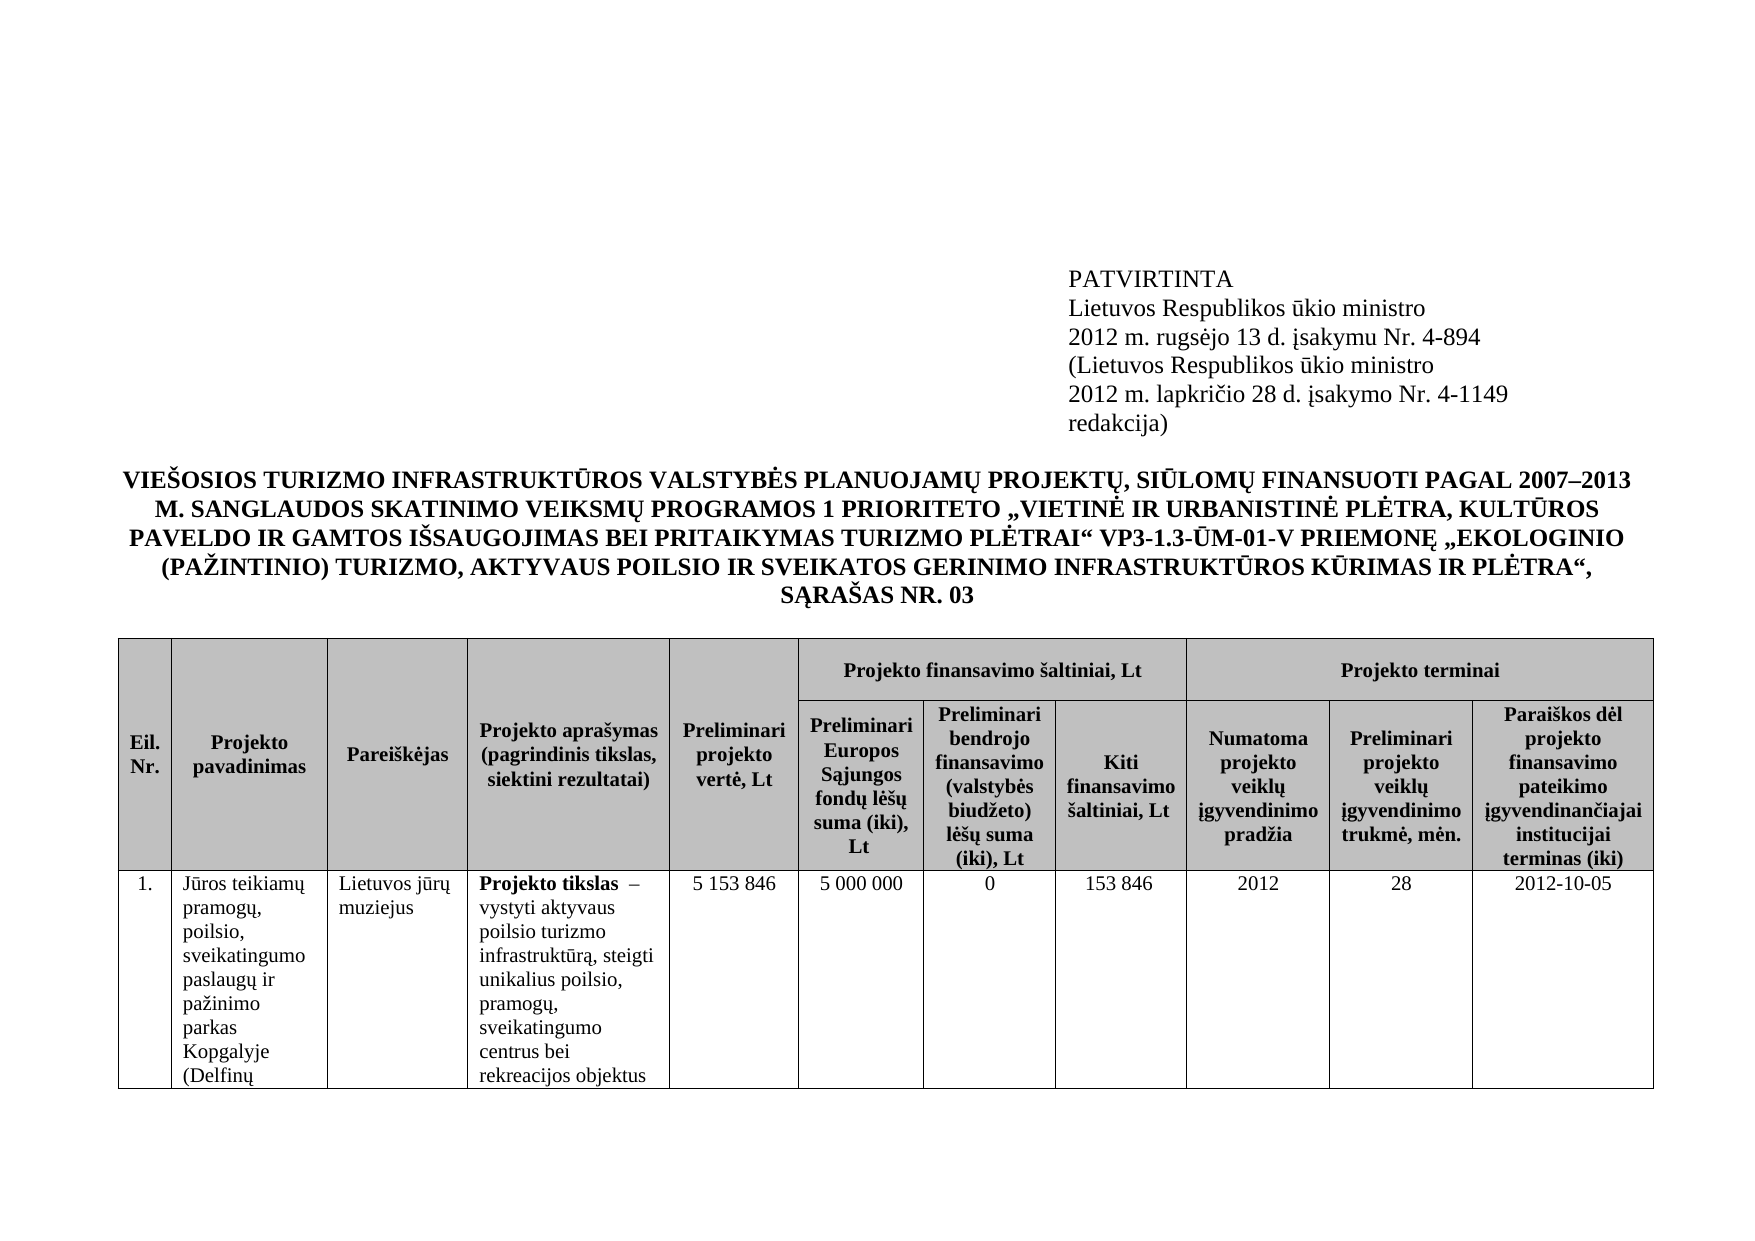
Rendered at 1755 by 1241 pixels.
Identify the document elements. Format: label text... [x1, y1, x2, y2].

text (Lietuvos Respublikos ūkio ministro [1068, 350, 1636, 379]
table_cell 153 846 [1056, 871, 1186, 1087]
table_header Projekto aprašymas (pagrindinis tikslas, siektini rezultatai) [468, 639, 669, 870]
text 2012 m. rugsėjo 13 d. įsakymu Nr. 4-894 [1068, 322, 1636, 350]
table_cell Preliminari bendrojo finansavimo (valstybės biudžeto) lėšų suma (iki), Lt [924, 701, 1055, 870]
table_cell Projekto tikslas – vystyti aktyvaus poilsio turizmo infrastruktūrą, steigti unikalius poilsio, pramogų, sveikatingumo centrus bei rekreacijos objektus [468, 871, 669, 1087]
table_cell Numatoma projekto veiklų įgyvendinimo pradžia [1187, 701, 1329, 870]
table_cell 0 [924, 871, 1055, 1087]
text redakcija) [1068, 408, 1636, 437]
table_cell 5 000 000 [799, 871, 923, 1087]
table_cell Jūros teikiamų pramogų, poilsio, sveikatingumo paslaugų ir pažinimo parkas Kopgalyje (Delfinų [172, 871, 327, 1087]
table_cell Preliminari Europos Sąjungos fondų lėšų suma (iki), Lt [799, 701, 923, 870]
text PATVIRTINTA [1068, 264, 1636, 293]
table_header Pareiškėjas [328, 639, 467, 870]
table_cell 2012 [1187, 871, 1329, 1087]
table_cell 1. [119, 871, 171, 1087]
table_cell 5 153 846 [670, 871, 798, 1087]
table_cell 28 [1330, 871, 1472, 1087]
table_header Projekto terminai [1187, 639, 1653, 700]
table_cell 2012-10-05 [1473, 871, 1653, 1087]
table_cell Lietuvos jūrų muziejus [328, 871, 467, 1087]
table_cell Preliminari projekto veiklų įgyvendinimo trukmė, mėn. [1330, 701, 1472, 870]
text Lietuvos Respublikos ūkio ministro [1068, 293, 1636, 322]
text 2012 m. lapkričio 28 d. įsakymo Nr. 4-1149 [1068, 379, 1636, 408]
table_cell Kiti finansavimo šaltiniai, Lt [1056, 701, 1186, 870]
table_cell Paraiškos dėl projekto finansavimo pateikimo įgyvendinančiajai institucijai terminas (iki) [1473, 701, 1653, 870]
table_header Projekto pavadinimas [172, 639, 327, 870]
text VIEŠOSIOS TURIZMO INFRASTRUKTŪROS VALSTYBĖS PLANUOJAMŲ PROJEKTŲ, SIŪLOMŲ FINANSUOTI PAGAL 2007–2013 M. SANGLAUDOS SKATINIMO VEIKSMŲ PROGRAMOS 1 PRIORITETO „VIETINĖ IR URBANISTINĖ PLĖTRA, KULTŪROS PAVELDO IR GAMTOS IŠSAUGOJIMAS BEI PRITAIKYMAS TURIZMO PLĖTRAI“ VP3-1.3-ŪM-01-V PRIEMONĘ „EKOLOGINIO (PAŽINTINIO) TURIZMO, AKTYVAUS POILSIO IR SVEIKATOS GERINIMO INFRASTRUKTŪROS KŪRIMAS IR PLĖTRA“, SĄRAŠAS NR. 03 [118, 465, 1636, 609]
table_header Projekto finansavimo šaltiniai, Lt [799, 639, 1186, 700]
table_header Preliminari projekto vertė, Lt [670, 639, 798, 870]
table_header Eil. Nr. [119, 639, 171, 870]
